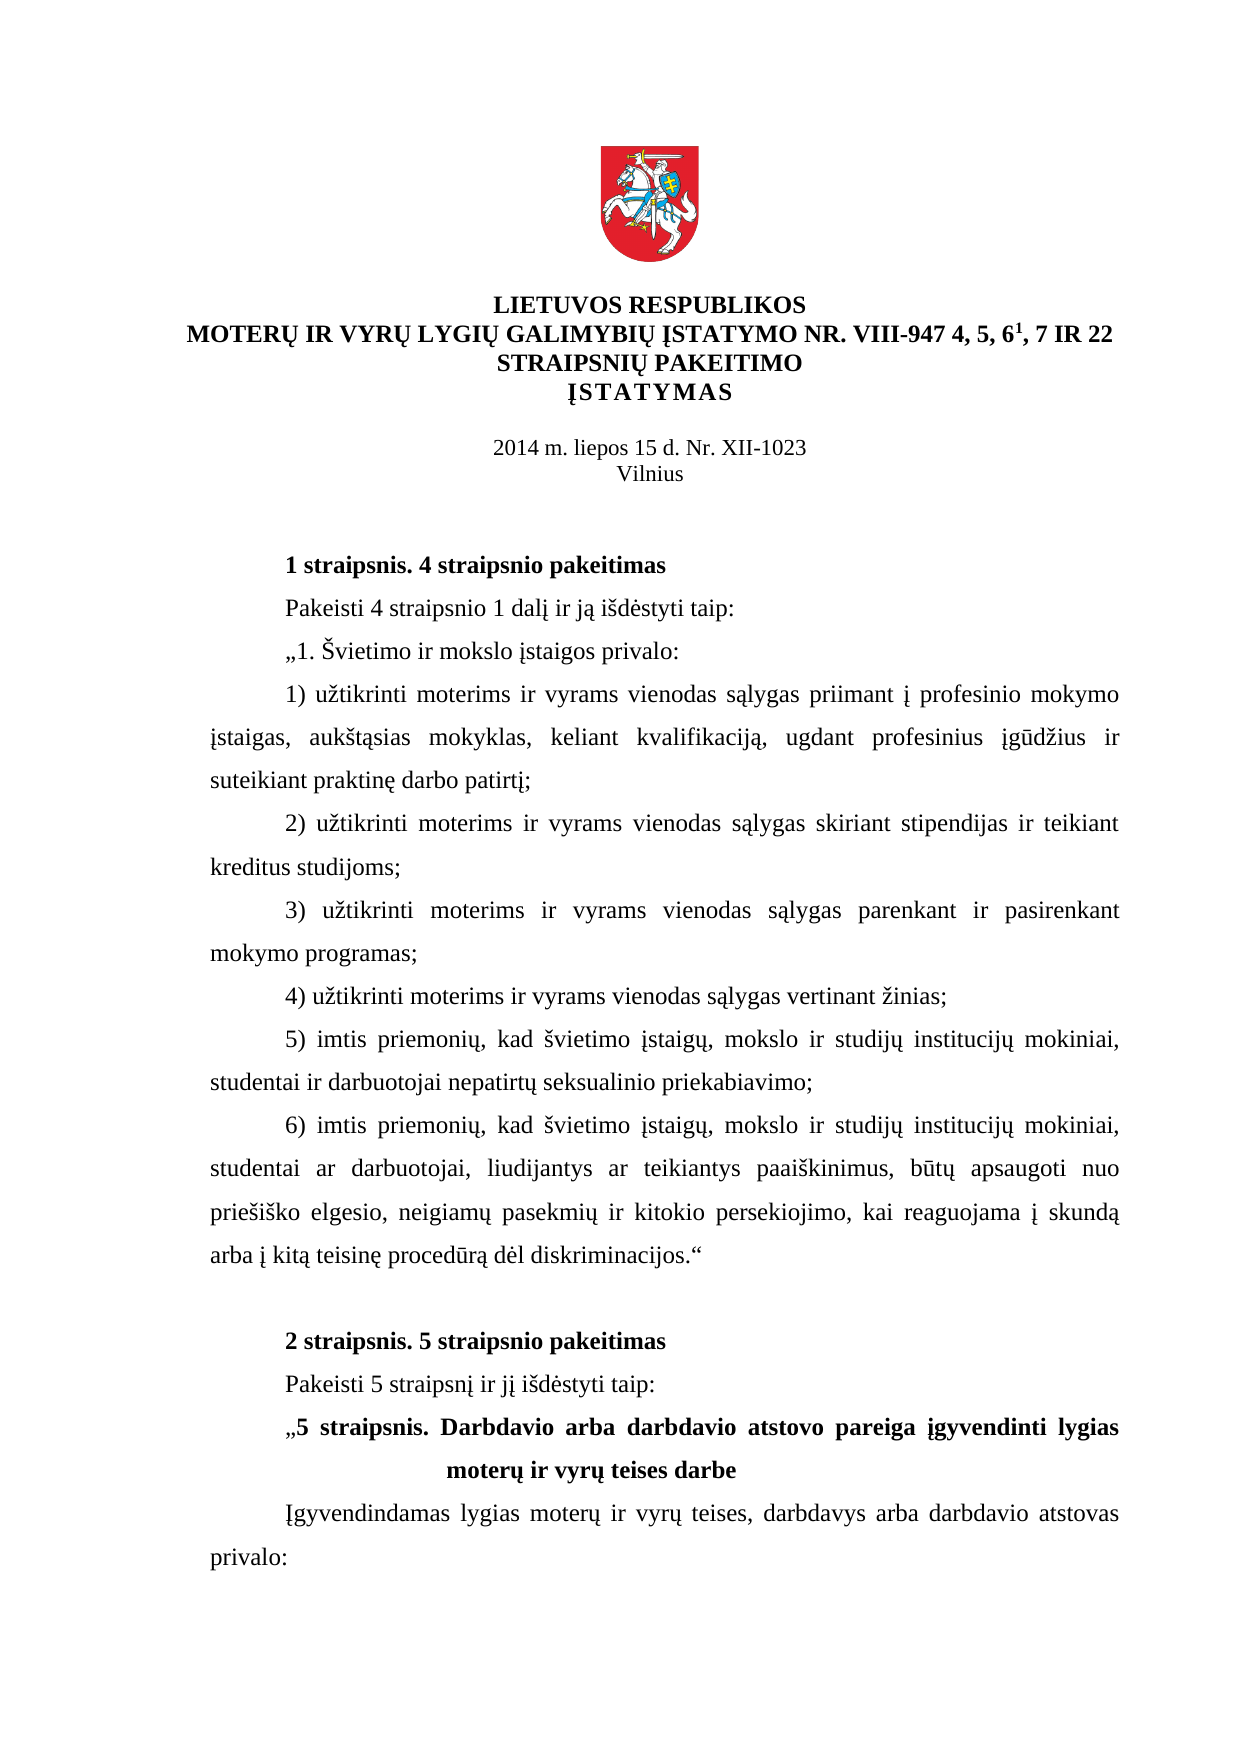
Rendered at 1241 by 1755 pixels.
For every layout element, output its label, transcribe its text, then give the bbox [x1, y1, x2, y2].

text Pakeisti 5 straipsnį ir jį išdėstyti taip: [210, 1369, 1120, 1398]
text MOTERŲ IR VYRŲ LYGIŲ GALIMYBIŲ ĮSTATYMO NR. VIII-947 4, 5, 61, 7 IR 22 STRAIPSNIŲ PAKEITIMO [177, 319, 1122, 377]
text Įgyvendindamas lygias moterų ir vyrų teises, darbdavys arba darbdavio atstovas privalo: [210, 1498, 1120, 1570]
text ĮSTATYMAS [177, 377, 1122, 405]
text 5) imtis priemonių, kad švietimo įstaigų, mokslo ir studijų institucijų mokiniai, studentai ir darbuotojai nepatirtų seksualinio priekabiavimo; [210, 1024, 1120, 1096]
text 6) imtis priemonių, kad švietimo įstaigų, mokslo ir studijų institucijų mokiniai, studentai ar darbuotojai, liudijantys ar teikiantys paaiškinimus, būtų apsaugoti nuo priešiško elgesio, neigiamų pasekmių ir kitokio persekiojimo, kai reaguojama į skundą arba į kitą teisinę procedūrą dėl diskriminacijos.“ [210, 1110, 1120, 1268]
text LIETUVOS RESPUBLIKOS [177, 290, 1122, 319]
text „1. Švietimo ir mokslo įstaigos privalo: [210, 636, 1120, 665]
text „5 straipsnis. Darbdavio arba darbdavio atstovo pareiga įgyvendinti lygias moterų ir vyrų teises darbe [285, 1412, 1120, 1484]
text 3) užtikrinti moterims ir vyrams vienodas sąlygas parenkant ir pasirenkant mokymo programas; [210, 895, 1120, 967]
text 4) užtikrinti moterims ir vyrams vienodas sąlygas vertinant žinias; [210, 981, 1120, 1010]
text Pakeisti 4 straipsnio 1 dalį ir ją išdėstyti taip: [210, 593, 1120, 622]
text 1) užtikrinti moterims ir vyrams vienodas sąlygas priimant į profesinio mokymo įstaigas, aukštąsias mokyklas, keliant kvalifikaciją, ugdant profesinius įgūdžius ir suteikiant praktinę darbo patirtį; [210, 679, 1120, 794]
text 2) užtikrinti moterims ir vyrams vienodas sąlygas skiriant stipendijas ir teikiant kreditus studijoms; [210, 808, 1120, 880]
text 2014 m. liepos 15 d. Nr. XII-1023 Vilnius [177, 434, 1122, 487]
text 2 straipsnis. 5 straipsnio pakeitimas [210, 1326, 1120, 1355]
text 1 straipsnis. 4 straipsnio pakeitimas [210, 550, 1120, 578]
